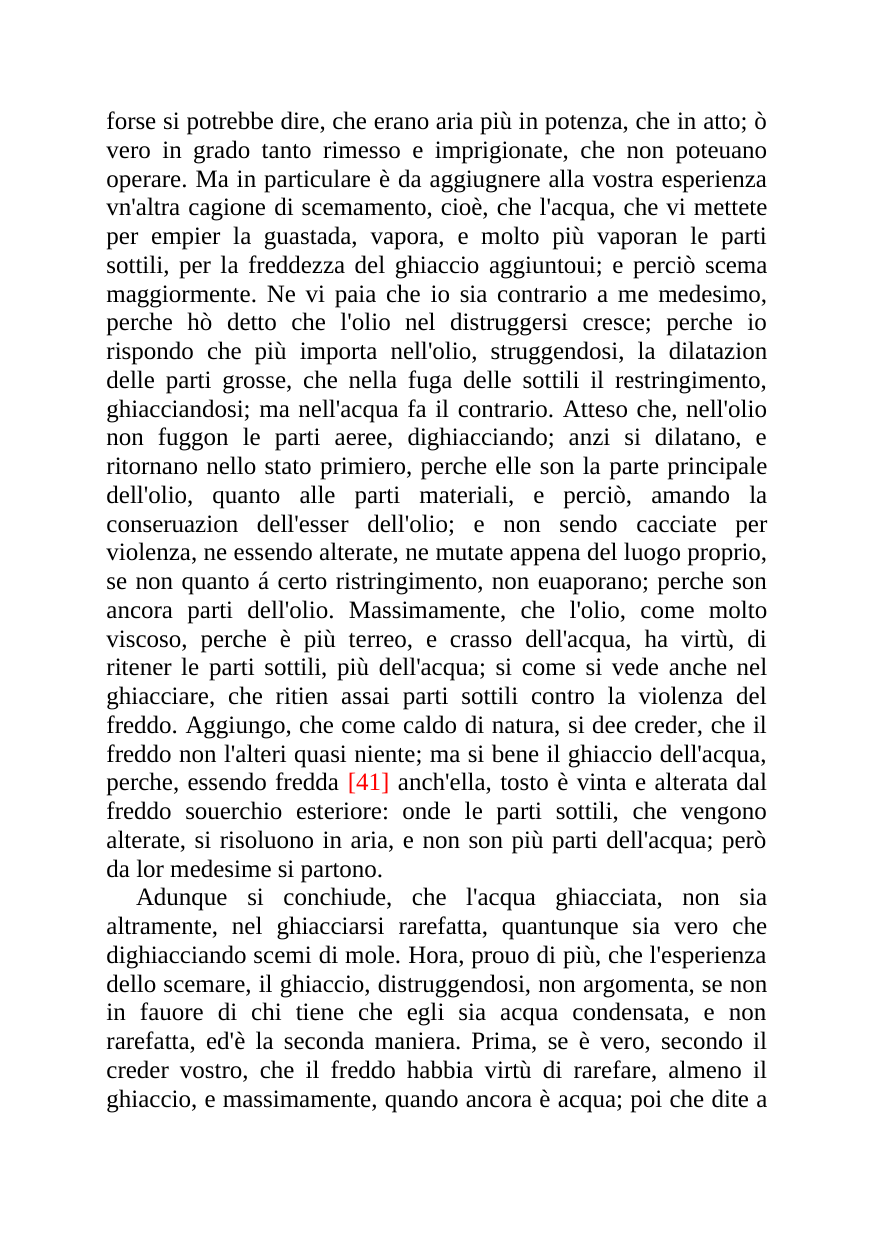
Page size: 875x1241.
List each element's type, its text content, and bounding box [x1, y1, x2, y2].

text forse si potrebbe dire, che erano aria più in potenza, che in atto; ò vero in grado tanto rimesso e imprigionate, che non poteuano operare. Ma in particulare è da aggiugnere alla vostra esperienza vn'altra cagione di scemamento, cioè, che l'acqua, che vi mettete per empier la guastada, vapora, e molto più vaporan le parti sottili, per la freddezza del ghiaccio aggiuntoui; e perciò scema maggiormente. Ne vi paia che io sia contrario a me medesimo, perche hò detto che l'olio nel distruggersi cresce; perche io rispondo che più importa nell'olio, struggendosi, la dilatazion delle parti grosse, che nella fuga delle sottili il restringimento, ghiacciandosi; ma nell'acqua fa il contrario. Atteso che, nell'olio non fuggon le parti aeree, dighiacciando; anzi si dilatano, e ritornano nello stato primiero, perche elle son la parte principale dell'olio, quanto alle parti materiali, e perciò, amando la conseruazion dell'esser dell'olio; e non sendo cacciate per violenza, ne essendo alterate, ne mutate appena del luogo proprio, se non quanto á certo ristringimento, non euaporano; perche son ancora parti dell'olio. Massimamente, che l'olio, come molto viscoso, perche è più terreo, e crasso dell'acqua, ha virtù, di ritener le parti sottili, più dell'acqua; si come si vede anche nel ghiacciare, che ritien assai parti sottili contro la violenza del freddo. Aggiungo, che come caldo di natura, si dee creder, che il freddo non l'alteri quasi niente; ma si bene il ghiaccio dell'acqua, perche, essendo fredda [41] anch'ella, tosto è vinta e alterata dal freddo souerchio esteriore: onde le parti sottili, che vengono alterate, si risoluono in aria, e non son più parti dell'acqua; però da lor medesime si partono. [106, 106, 768, 882]
text Adunque si conchiude, che l'acqua ghiacciata, non sia altramente, nel ghiacciarsi rarefatta, quantunque sia vero che dighiacciando scemi di mole. Hora, prouo di più, che l'esperienza dello scemare, il ghiaccio, distruggendosi, non argomenta, se non in fauore di chi tiene che egli sia acqua condensata, e non rarefatta, ed'è la seconda maniera. Prima, se è vero, secondo il creder vostro, che il freddo habbia virtù di rarefare, almeno il ghiaccio, e massimamente, quando ancora è acqua; poi che dite a [106, 882, 768, 1112]
